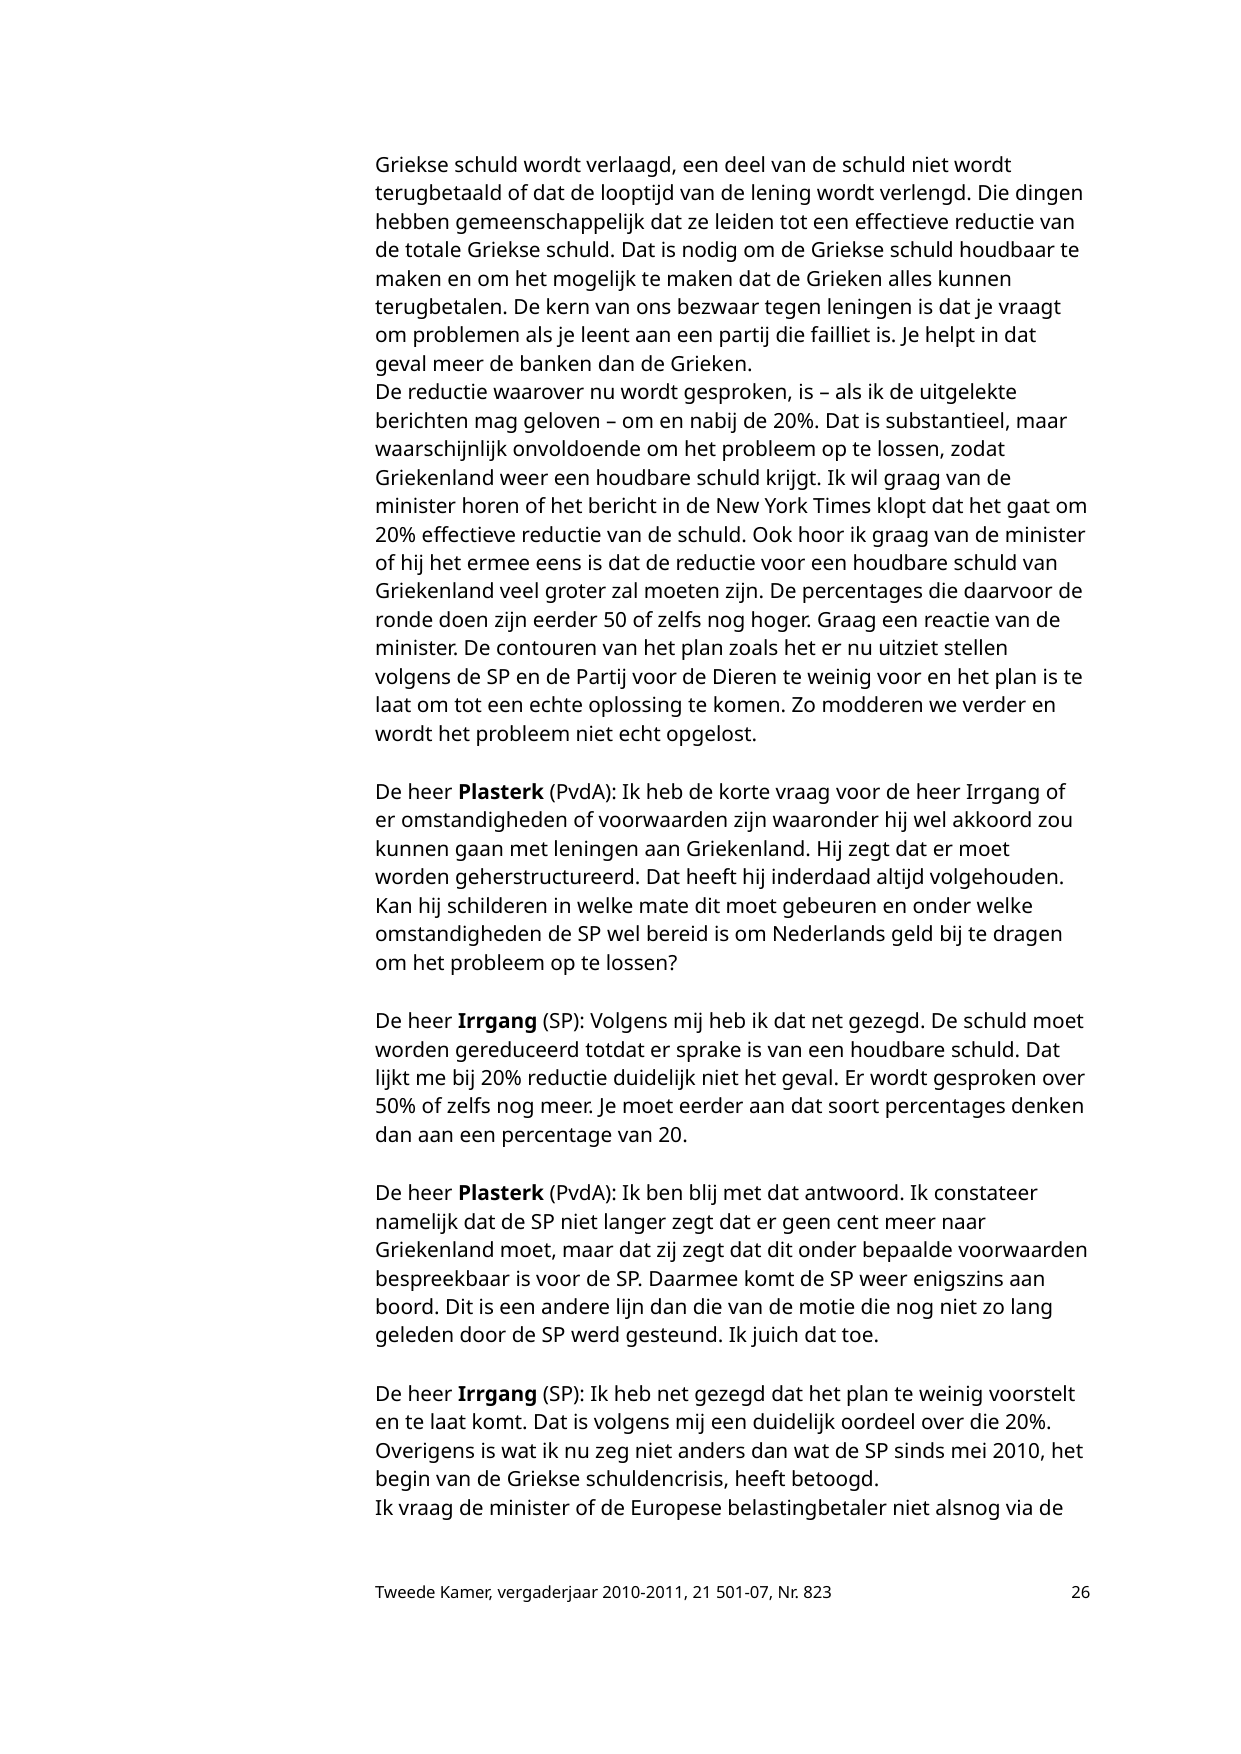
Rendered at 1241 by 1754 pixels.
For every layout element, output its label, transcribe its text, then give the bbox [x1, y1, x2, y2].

text De heer Plasterk (PvdA): Ik ben blij met dat antwoord. Ik constateer namelijk dat de SP niet langer zegt dat er geen cent meer naar Griekenland moet, maar dat zij zegt dat dit onder bepaalde voorwaarden bespreekbaar is voor de SP. Daarmee komt de SP weer enigszins aan boord. Dit is een andere lijn dan die van de motie die nog niet zo lang geleden door de SP werd gesteund. Ik juich dat toe. [375, 1178, 1090, 1349]
text De heer Plasterk (PvdA): Ik heb de korte vraag voor de heer Irrgang of er omstandigheden of voorwaarden zijn waaronder hij wel akkoord zou kunnen gaan met leningen aan Griekenland. Hij zegt dat er moet worden geherstructureerd. Dat heeft hij inderdaad altijd volgehouden. Kan hij schilderen in welke mate dit moet gebeuren en onder welke omstandigheden de SP wel bereid is om Nederlands geld bij te dragen om het probleem op te lossen? [375, 777, 1090, 976]
text Griekse schuld wordt verlaagd, een deel van de schuld niet wordt terugbetaald of dat de looptijd van de lening wordt verlengd. Die dingen hebben gemeenschappelijk dat ze leiden tot een effectieve reductie van de totale Griekse schuld. Dat is nodig om de Griekse schuld houdbaar te maken en om het mogelijk te maken dat de Grieken alles kunnen terugbetalen. De kern van ons bezwaar tegen leningen is dat je vraagt om problemen als je leent aan een partij die failliet is. Je helpt in dat geval meer de banken dan de Grieken. [375, 150, 1090, 377]
text Ik vraag de minister of de Europese belastingbetaler niet alsnog via de [375, 1493, 1090, 1521]
text De heer Irrgang (SP): Ik heb net gezegd dat het plan te weinig voorstelt en te laat komt. Dat is volgens mij een duidelijk oordeel over die 20%. Overigens is wat ik nu zeg niet anders dan wat de SP sinds mei 2010, het begin van de Griekse schuldencrisis, heeft betoogd. [375, 1379, 1090, 1493]
text De reductie waarover nu wordt gesproken, is – als ik de uitgelekte berichten mag geloven – om en nabij de 20%. Dat is substantieel, maar waarschijnlijk onvoldoende om het probleem op te lossen, zodat Griekenland weer een houdbare schuld krijgt. Ik wil graag van de minister horen of het bericht in de New York Times klopt dat het gaat om 20% effectieve reductie van de schuld. Ook hoor ik graag van de minister of hij het ermee eens is dat de reductie voor een houdbare schuld van Griekenland veel groter zal moeten zijn. De percentages die daarvoor de ronde doen zijn eerder 50 of zelfs nog hoger. Graag een reactie van de minister. De contouren van het plan zoals het er nu uitziet stellen volgens de SP en de Partij voor de Dieren te weinig voor en het plan is te laat om tot een echte oplossing te komen. Zo modderen we verder en wordt het probleem niet echt opgelost. [375, 377, 1090, 747]
text De heer Irrgang (SP): Volgens mij heb ik dat net gezegd. De schuld moet worden gereduceerd totdat er sprake is van een houdbare schuld. Dat lijkt me bij 20% reductie duidelijk niet het geval. Er wordt gesproken over 50% of zelfs nog meer. Je moet eerder aan dat soort percentages denken dan aan een percentage van 20. [375, 1006, 1090, 1148]
